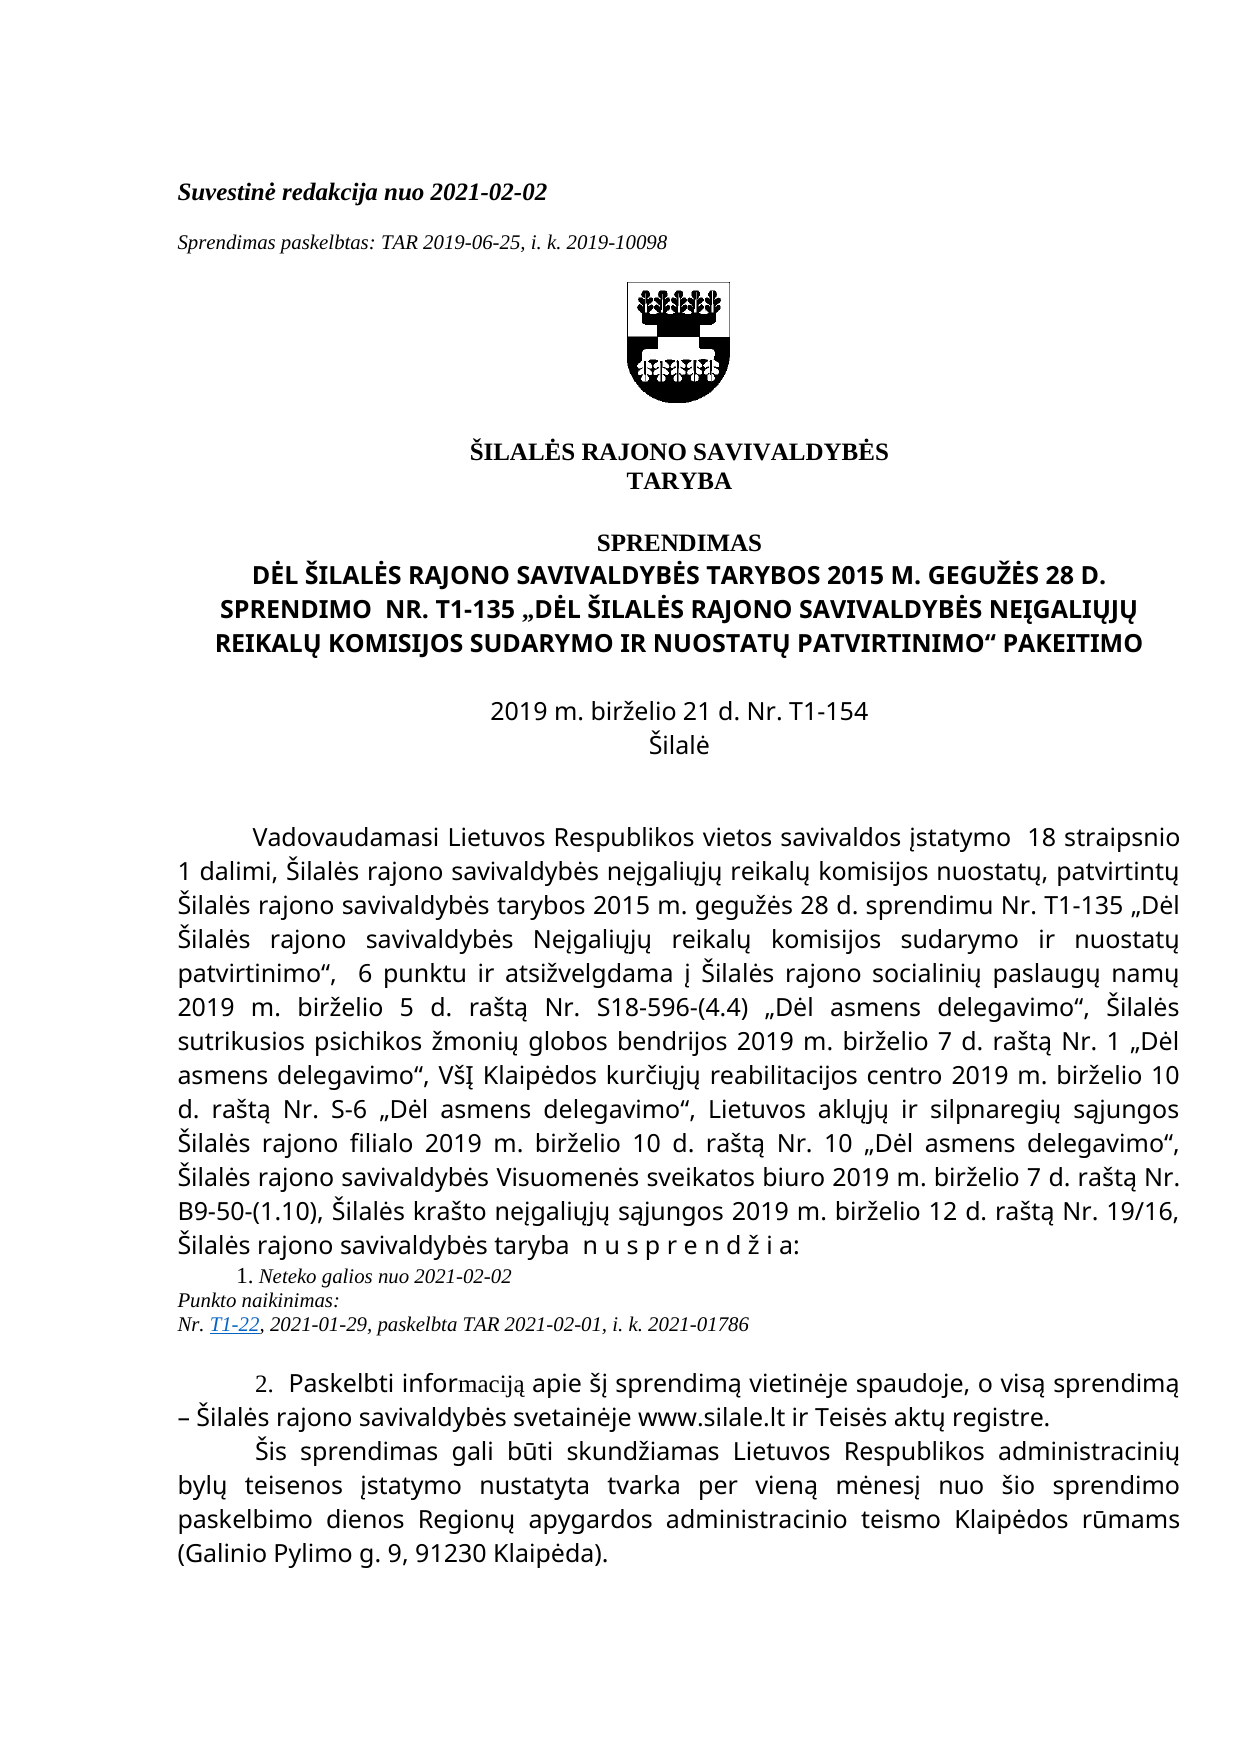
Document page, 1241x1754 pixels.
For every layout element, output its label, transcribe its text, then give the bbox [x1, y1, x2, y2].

text 2. Paskelbti informaciją apie šį sprendimą vietinėje spaudoje, o visą sprendimą – Šilalės rajono savivaldybės svetainėje www.silale.lt ir Teisės aktų registre. [177, 1365, 1181, 1433]
text Šis sprendimas gali būti skundžiamas Lietuvos Respublikos administracinių bylų teisenos įstatymo nustatyta tvarka per vieną mėnesį nuo šio sprendimo paskelbimo dienos Regionų apygardos administracinio teismo Klaipėdos rūmams (Galinio Pylimo g. 9, 91230 Klaipėda). [177, 1433, 1181, 1569]
text 1. Neteko galios nuo 2021-02-02 [177, 1262, 1181, 1288]
text Šilalė [177, 728, 1181, 762]
text Suvestinė redakcija nuo 2021-02-02 [177, 177, 1181, 206]
text DĖL ŠILALĖS RAJONO SAVIVALDYBĖS TARYBOS 2015 M. GEGUŽĖS 28 D. SPRENDIMO NR. T1-135 „DĖL ŠILALĖS RAJONO SAVIVALDYBĖS NEĮGALIŲJŲ REIKALŲ KOMISIJOS SUDARYMO IR NUOSTATŲ PATVIRTINIMO“ PAKEITIMO [177, 557, 1181, 659]
text Vadovaudamasi Lietuvos Respublikos vietos savivaldos įstatymo 18 straipsnio 1 dalimi, Šilalės rajono savivaldybės neįgaliųjų reikalų komisijos nuostatų, patvirtintų Šilalės rajono savivaldybės tarybos 2015 m. gegužės 28 d. sprendimu Nr. T1-135 „Dėl Šilalės rajono savivaldybės Neįgaliųjų reikalų komisijos sudarymo ir nuostatų patvirtinimo“, 6 punktu ir atsižvelgdama į Šilalės rajono socialinių paslaugų namų 2019 m. birželio 5 d. raštą Nr. S18-596-(4.4) „Dėl asmens delegavimo“, Šilalės sutrikusios psichikos žmonių globos bendrijos 2019 m. birželio 7 d. raštą Nr. 1 „Dėl asmens delegavimo“, VšĮ Klaipėdos kurčiųjų reabilitacijos centro 2019 m. birželio 10 d. raštą Nr. S-6 „Dėl asmens delegavimo“, Lietuvos aklųjų ir silpnaregių sąjungos Šilalės rajono filialo 2019 m. birželio 10 d. raštą Nr. 10 „Dėl asmens delegavimo“, Šilalės rajono savivaldybės Visuomenės sveikatos biuro 2019 m. birželio 7 d. raštą Nr. B9-50-(1.10), Šilalės krašto neįgaliųjų sąjungos 2019 m. birželio 12 d. raštą Nr. 19/16, Šilalės rajono savivaldybės taryba n u s p r e n d ž i a: [177, 819, 1181, 1262]
text Punkto naikinimas: [177, 1288, 1181, 1312]
text Nr. T1-22, 2021-01-29, paskelbta TAR 2021-02-01, i. k. 2021-01786 [177, 1312, 1181, 1336]
text TARYBA [177, 466, 1181, 494]
text Sprendimas paskelbtas: TAR 2019-06-25, i. k. 2019-10098 [177, 230, 1181, 254]
text SPRENDIMAS [177, 528, 1181, 557]
text 2019 m. birželio 21 d. Nr. T1-154 [177, 693, 1181, 728]
text ŠILALĖS RAJONO SAVIVALDYBĖS [177, 437, 1181, 466]
